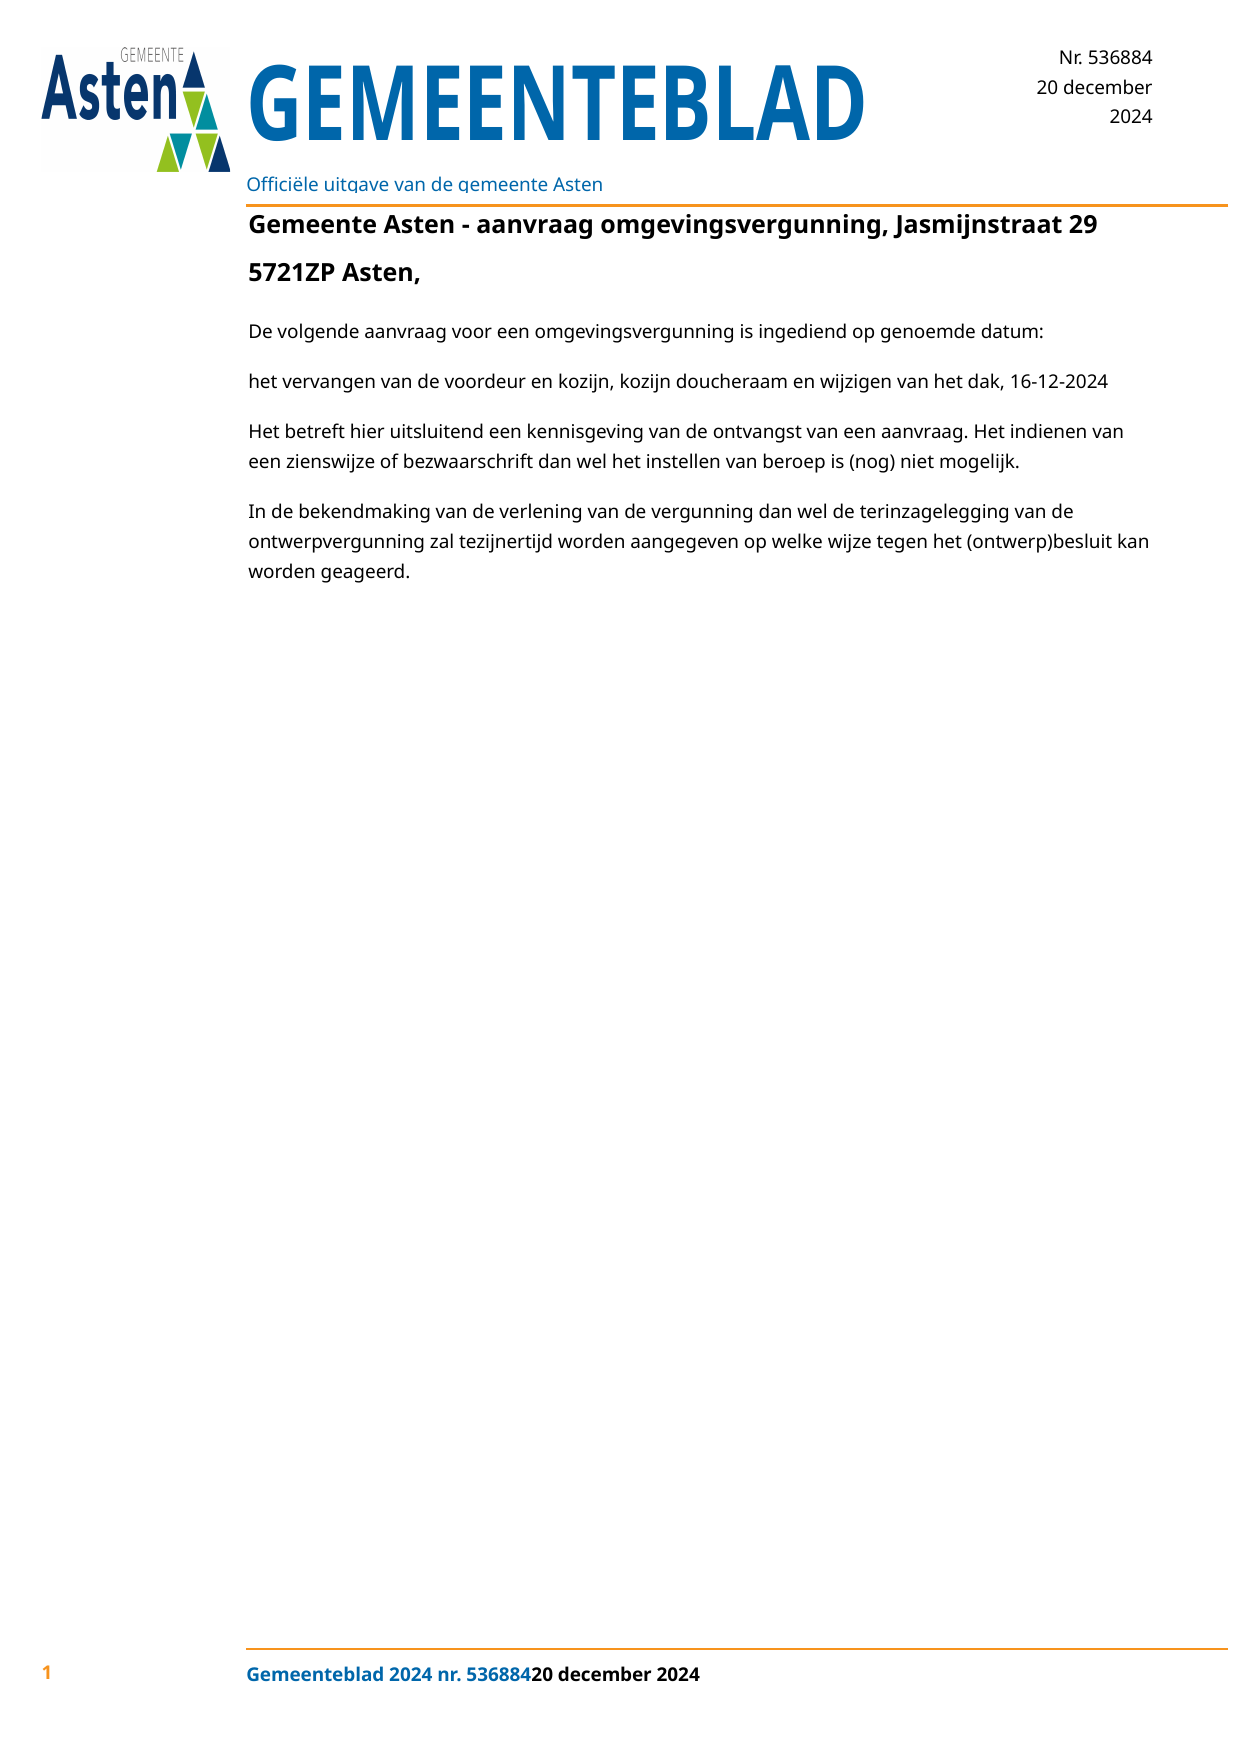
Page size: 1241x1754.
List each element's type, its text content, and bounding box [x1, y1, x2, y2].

text Het betreft hier uitsluitend een kennisgeving van de ontvangst van een aanvraag. Het indienen van een zienswijze of bezwaarschrift dan wel het instellen van beroep is (nog) niet mogelijk. [248, 419, 1152, 474]
text In de bekendmaking van de verlening van de vergunning dan wel de terinzagelegging van de ontwerpvergunning zal tezijnertijd worden aangegeven op welke wijze tegen het (ontwerp)besluit kan worden geageerd. [248, 499, 1152, 584]
text Gemeente Asten - aanvraag omgevingsvergunning, Jasmijnstraat 29 5721ZP Asten, [248, 207, 1152, 288]
text De volgende aanvraag voor een omgevingsvergunning is ingediend op genoemde datum: [248, 318, 1152, 344]
text het vervangen van de voordeur en kozijn, kozijn doucheraam en wijzigen van het dak, 16-12-2024 [248, 368, 1152, 394]
picture [41, 47, 231, 172]
